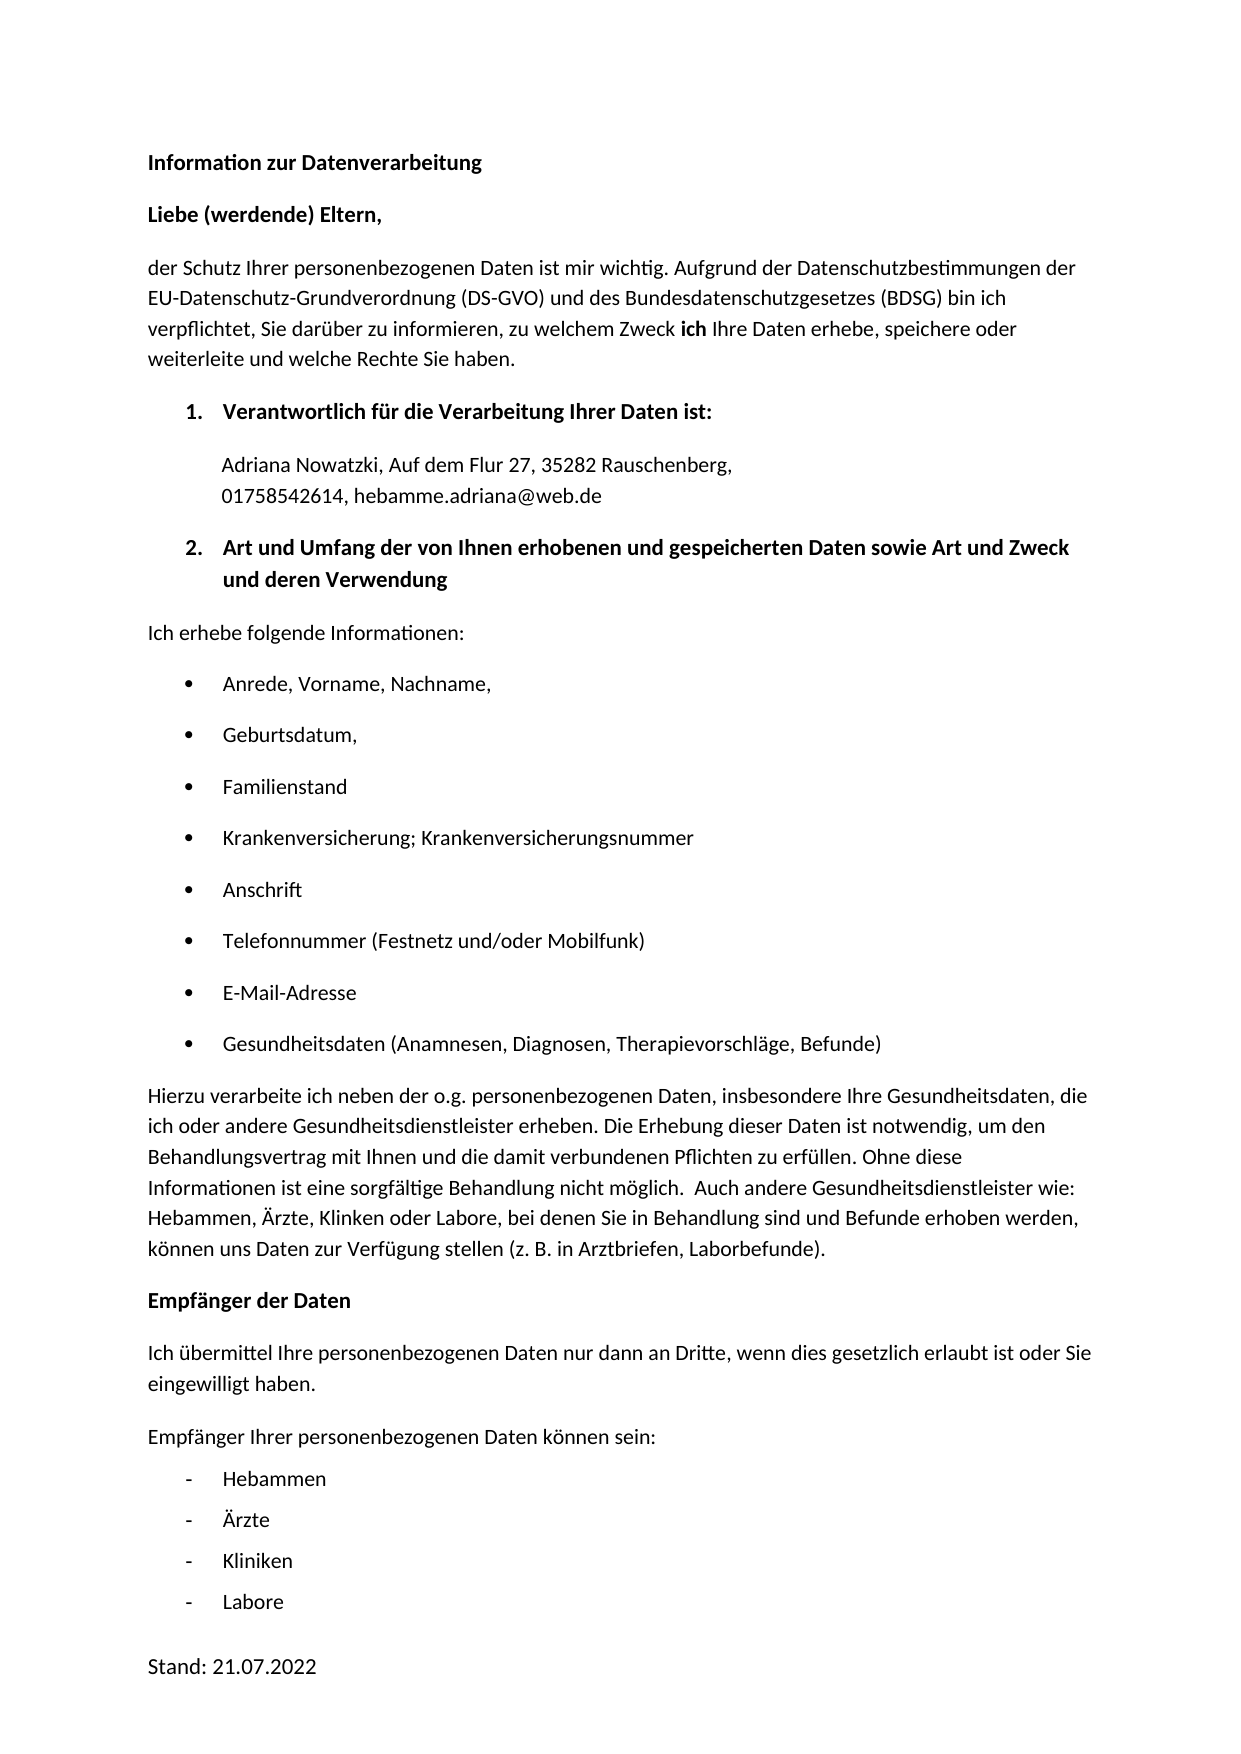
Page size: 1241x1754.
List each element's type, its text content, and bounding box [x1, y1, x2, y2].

list Telefonnummer (Festnetz und/oder Mobilfunk) [185, 927, 1093, 954]
text der Schutz Ihrer personenbezogenen Daten ist mir wichtig. Aufgrund der Datenschutzbestimmungen der EU-Datenschutz-Grundverordnung (DS-GVO) und des Bundesdatenschutzgesetzes (BDSG) bin ich verpflichtet, Sie darüber zu informieren, zu welchem Zweck ich Ihre Daten erhebe, speichere oder weiterleite und welche Rechte Sie haben. [148, 254, 1093, 372]
text Information zur Datenverarbeitung [148, 148, 1093, 176]
list Geburtsdatum, [185, 722, 1093, 748]
list Ärzte [185, 1504, 1093, 1533]
text Empfänger Ihrer personenbezogenen Daten können sein: [148, 1421, 1093, 1450]
list Kliniken [185, 1545, 1093, 1574]
list Hebammen [185, 1463, 1093, 1491]
list Gesundheitsdaten (Anamnesen, Diagnosen, Therapievorschläge, Befunde) [185, 1030, 1093, 1057]
list Labore [185, 1586, 1093, 1615]
list Anrede, Vorname, Nachname, [185, 670, 1093, 697]
text Empfänger der Daten [148, 1286, 1093, 1314]
text Hierzu verarbeite ich neben der o.g. personenbezogenen Daten, insbesondere Ihre Gesundheitsdaten, die ich oder andere Gesundheitsdienstleister erheben. Die Erhebung dieser Daten ist notwendig, um den Behandlungsvertrag mit Ihnen und die damit verbundenen Pflichten zu erfüllen. Ohne diese Informationen ist eine sorgfältige Behandlung nicht möglich. Auch andere Gesundheitsdienstleister wie: Hebammen, Ärzte, Klinken oder Labore, bei denen Sie in Behandlung sind und Befunde erhoben werden, können uns Daten zur Verfügung stellen (z. B. in Arztbriefen, Laborbefunde). [148, 1082, 1093, 1262]
text Adriana Nowatzki, Auf dem Flur 27, 35282 Rauschenberg, 01758542614, hebamme.adriana@web.de [148, 450, 1093, 509]
list Verantwortlich für die Verarbeitung Ihrer Daten ist: [185, 397, 1093, 425]
text Ich erhebe folgende Informationen: [148, 619, 1093, 645]
list E-Mail-Adresse [185, 979, 1093, 1006]
list Anschrift [185, 876, 1093, 903]
list Art und Umfang der von Ihnen erhobenen und gespeicherten Daten sowie Art und Zweck und deren Verwendung [185, 533, 1093, 594]
list Familienstand [185, 773, 1093, 800]
text Liebe (werdende) Eltern, [148, 201, 1093, 229]
list Krankenversicherung; Krankenversicherungsnummer [185, 824, 1093, 851]
text Ich übermittel Ihre personenbezogenen Daten nur dann an Dritte, wenn dies gesetzlich erlaubt ist oder Sie eingewilligt haben. [148, 1339, 1093, 1397]
